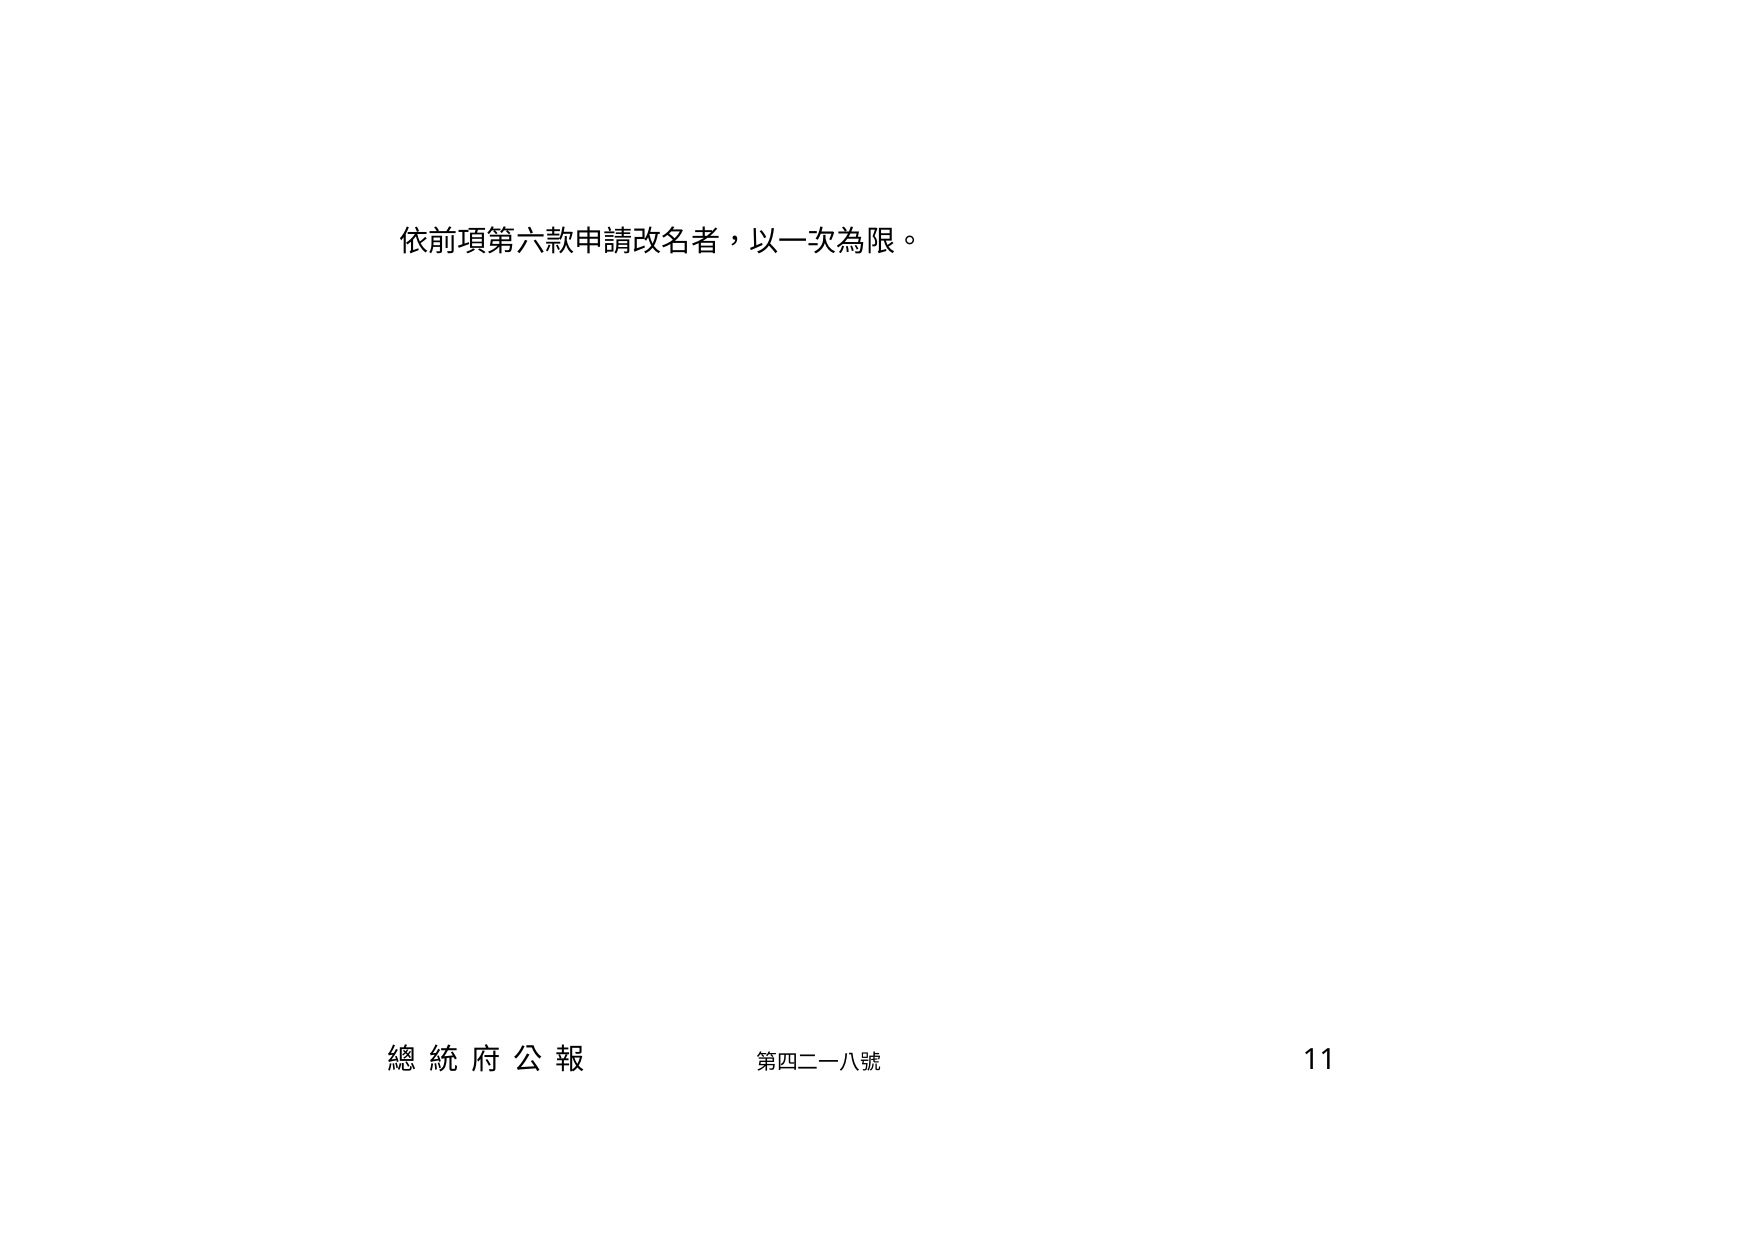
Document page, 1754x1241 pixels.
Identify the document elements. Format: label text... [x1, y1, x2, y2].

text 依前項第六款申請改名者，以一次為限。 [341, 222, 1559, 259]
